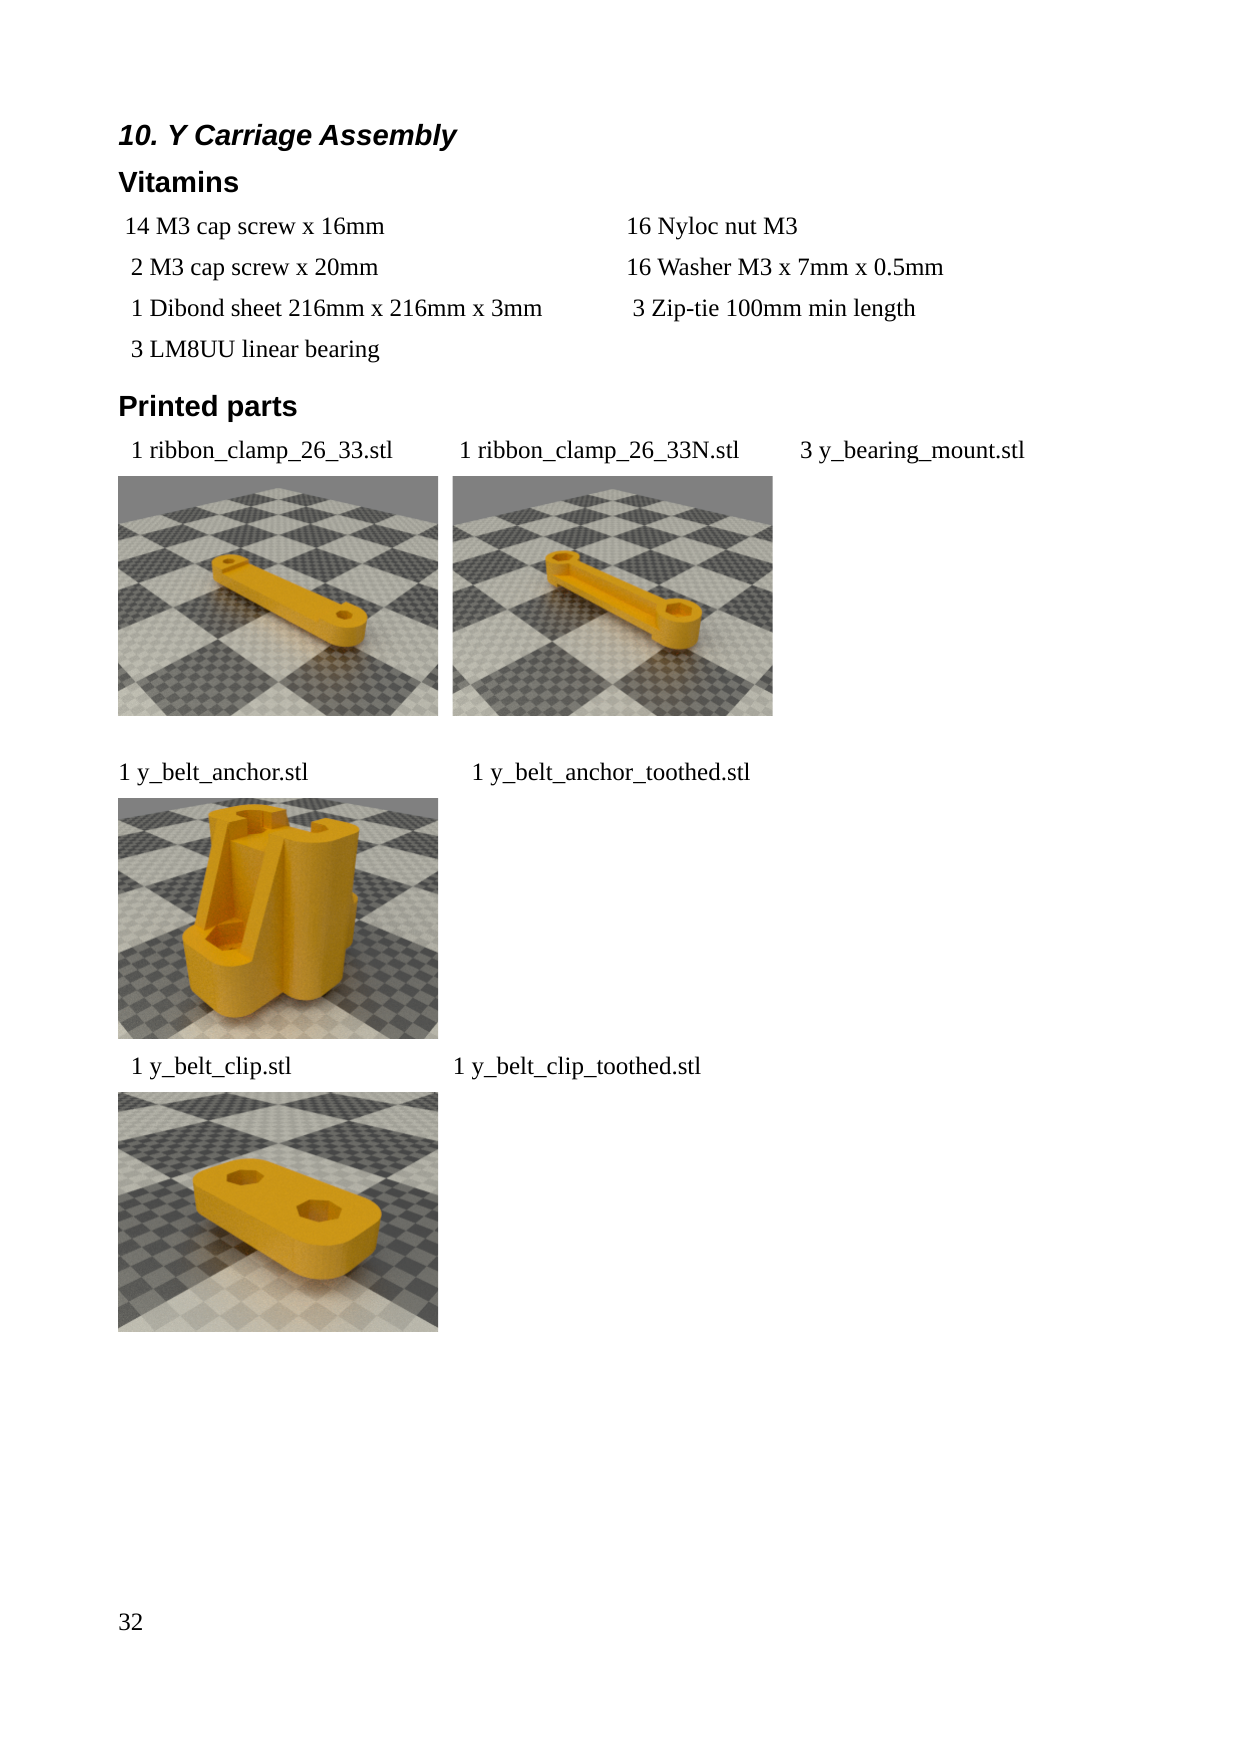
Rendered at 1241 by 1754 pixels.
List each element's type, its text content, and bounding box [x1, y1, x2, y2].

picture [118, 1092, 439, 1332]
picture [452, 476, 773, 716]
table_header 14 M3 cap screw x 16mm 2 M3 cap screw x 20mm 1 Dibond sheet 216mm x 216mm x 3mm 3 LM8UU linear bearing [118, 211, 620, 376]
subtitle Printed parts [118, 389, 1122, 423]
table_cell [788, 757, 1122, 1051]
table_header 3 y_bearing_mount.stl [788, 435, 1122, 757]
picture [118, 476, 439, 716]
table_cell 1 y_belt_anchor_toothed.stl [453, 757, 787, 1051]
subtitle Vitamins [118, 165, 1122, 199]
picture [118, 798, 439, 1039]
table_header 16 Nyloc nut M3 16 Washer M3 x 7mm x 0.5mm 3 Zip-tie 100mm min length [620, 211, 1122, 376]
table_cell 1 y_belt_clip.stl [118, 1051, 453, 1350]
table_header 1 ribbon_clamp_26_33.stl [118, 435, 453, 757]
table_header 1 ribbon_clamp_26_33N.stl [453, 435, 787, 757]
table_cell [788, 1051, 1122, 1350]
subtitle Y Carriage Assembly [118, 118, 1122, 152]
table_cell 1 y_belt_clip_toothed.stl [453, 1051, 787, 1350]
table_cell 1 y_belt_anchor.stl [118, 757, 453, 1051]
